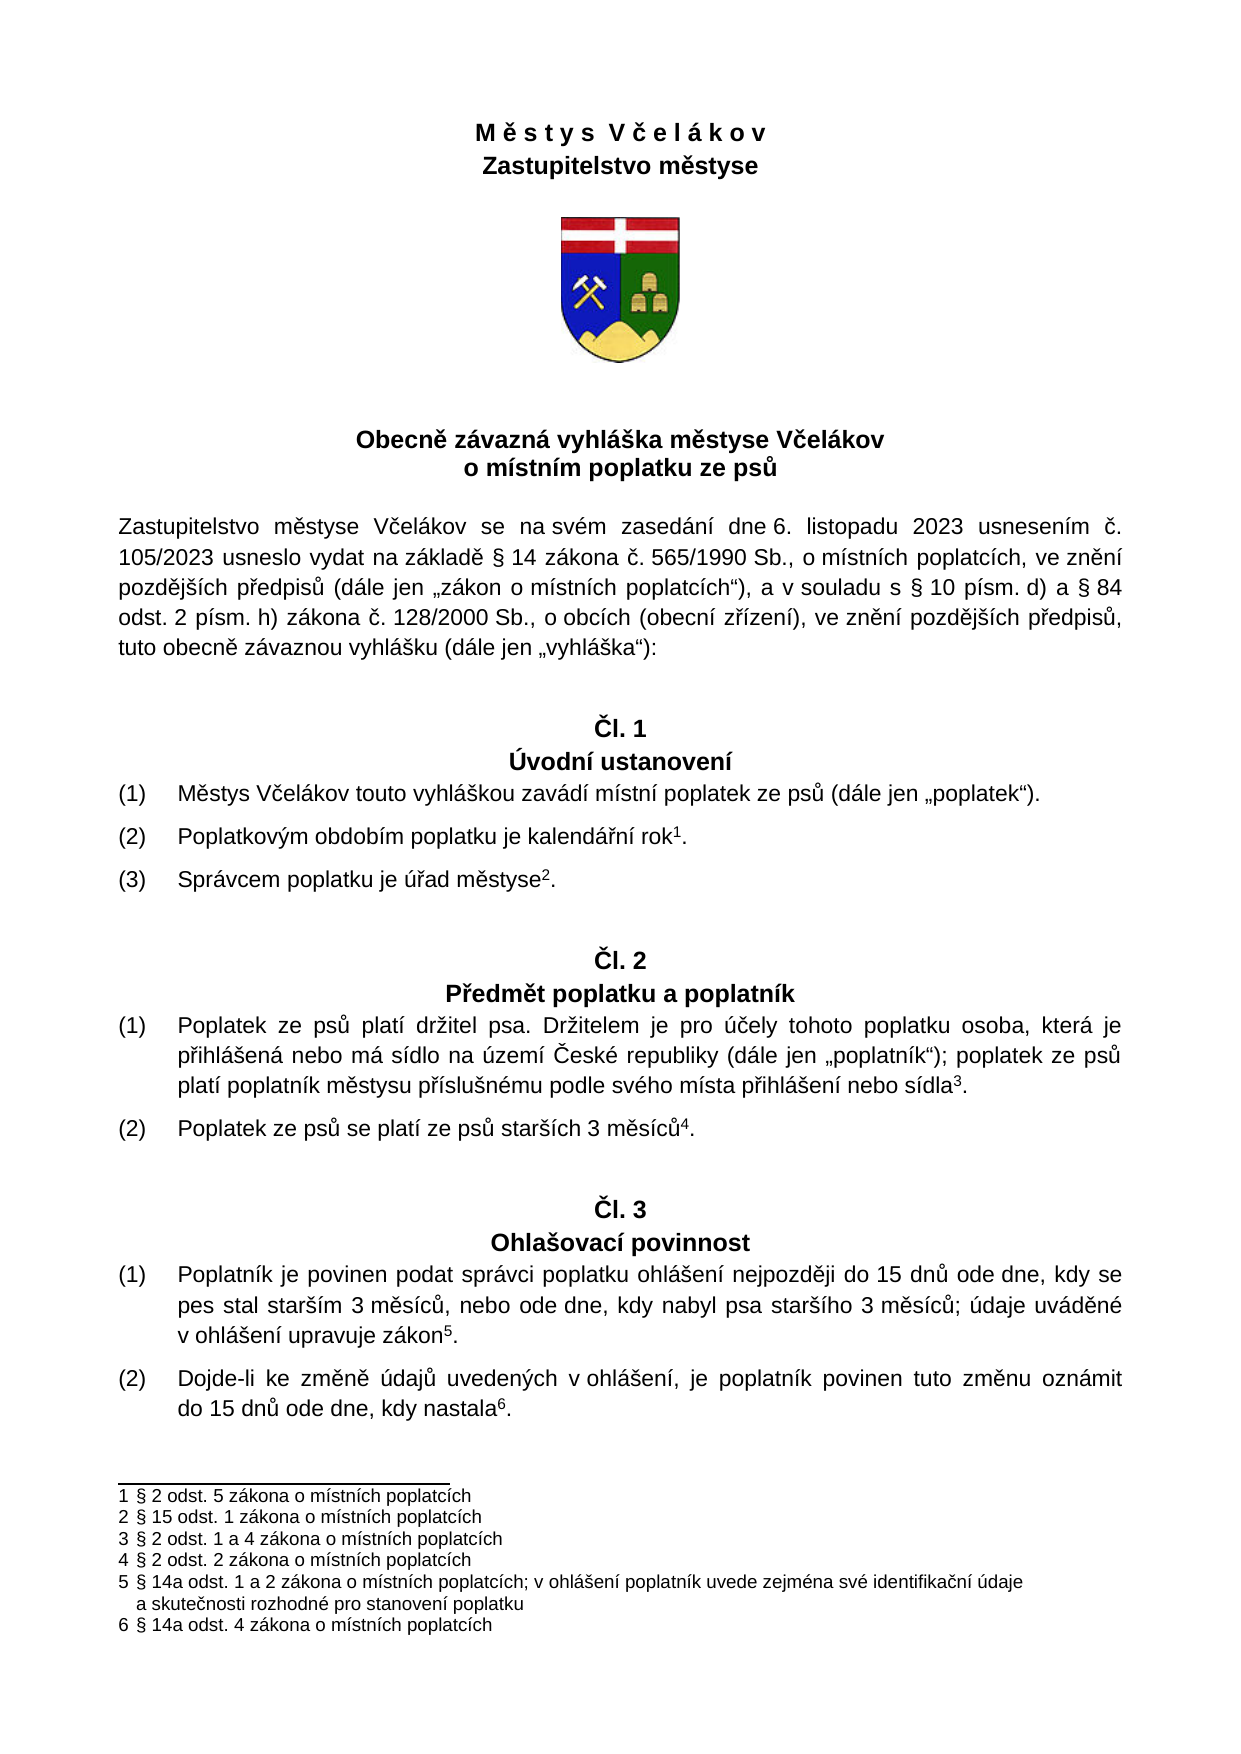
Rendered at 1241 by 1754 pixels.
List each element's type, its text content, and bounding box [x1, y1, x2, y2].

list Poplatník je povinen podat správci poplatku ohlášení nejpozději do 15 dnů ode dne, kdy se pes stal starším 3 měsíců, nebo ode dne, kdy nabyl psa staršího 3 měsíců; údaje uváděné v ohlášení upravuje zákon. [118, 1261, 1122, 1348]
list § 2 odst. 2 zákona o místních poplatcích [118, 1549, 1122, 1571]
subtitle Čl. 3 Ohlašovací povinnost [118, 1195, 1122, 1257]
list Správcem poplatku je úřad městyse. [118, 866, 1122, 892]
list Poplatkovým obdobím poplatku je kalendářní rok. [118, 823, 1122, 849]
list Dojde-li ke změně údajů uvedených v ohlášení, je poplatník povinen tuto změnu oznámit do 15 dnů ode dne, kdy nastala. [118, 1364, 1122, 1421]
text Zastupitelstvo městyse [118, 151, 1122, 180]
list § 2 odst. 5 zákona o místních poplatcích [118, 1484, 1122, 1506]
list § 14a odst. 1 a 2 zákona o místních poplatcích; v ohlášení poplatník uvede zejména své identifikační údaje a skutečnosti rozhodné pro stanovení poplatku [118, 1571, 1122, 1614]
list Poplatek ze psů se platí ze psů starších 3 měsíců. [118, 1115, 1122, 1142]
text M ě s t y s V č e l á k o v [118, 118, 1122, 147]
list § 15 odst. 1 zákona o místních poplatcích [118, 1506, 1122, 1528]
list § 2 odst. 1 a 4 zákona o místních poplatcích [118, 1528, 1122, 1549]
subtitle Čl. 1 Úvodní ustanovení [118, 714, 1122, 776]
text Zastupitelstvo městyse Včelákov se na svém zasedání dne 6. listopadu 2023 usnesením č. 105/2023 usneslo vydat na základě § 14 zákona č. 565/1990 Sb., o místních poplatcích, ve znění pozdějších předpisů (dále jen „zákon o místních poplatcích“), a v souladu s § 10 písm. d) a § 84 odst. 2 písm. h) zákona č. 128/2000 Sb., o obcích (obecní zřízení), ve znění pozdějších předpisů, tuto obecně závaznou vyhlášku (dále jen „vyhláška“): [118, 513, 1122, 661]
list Poplatek ze psů platí držitel psa. Držitelem je pro účely tohoto poplatku osoba, která je přihlášená nebo má sídlo na území České republiky (dále jen „poplatník“); poplatek ze psů platí poplatník městysu příslušnému podle svého místa přihlášení nebo sídla. [118, 1012, 1122, 1099]
subtitle Obecně závazná vyhláška městyse Včelákov o místním poplatku ze psů [118, 424, 1122, 482]
list Městys Včelákov touto vyhláškou zavádí místní poplatek ze psů (dále jen „poplatek“). [118, 780, 1122, 807]
list § 14a odst. 4 zákona o místních poplatcích [118, 1614, 1122, 1635]
subtitle Čl. 2 Předmět poplatku a poplatník [118, 946, 1122, 1008]
